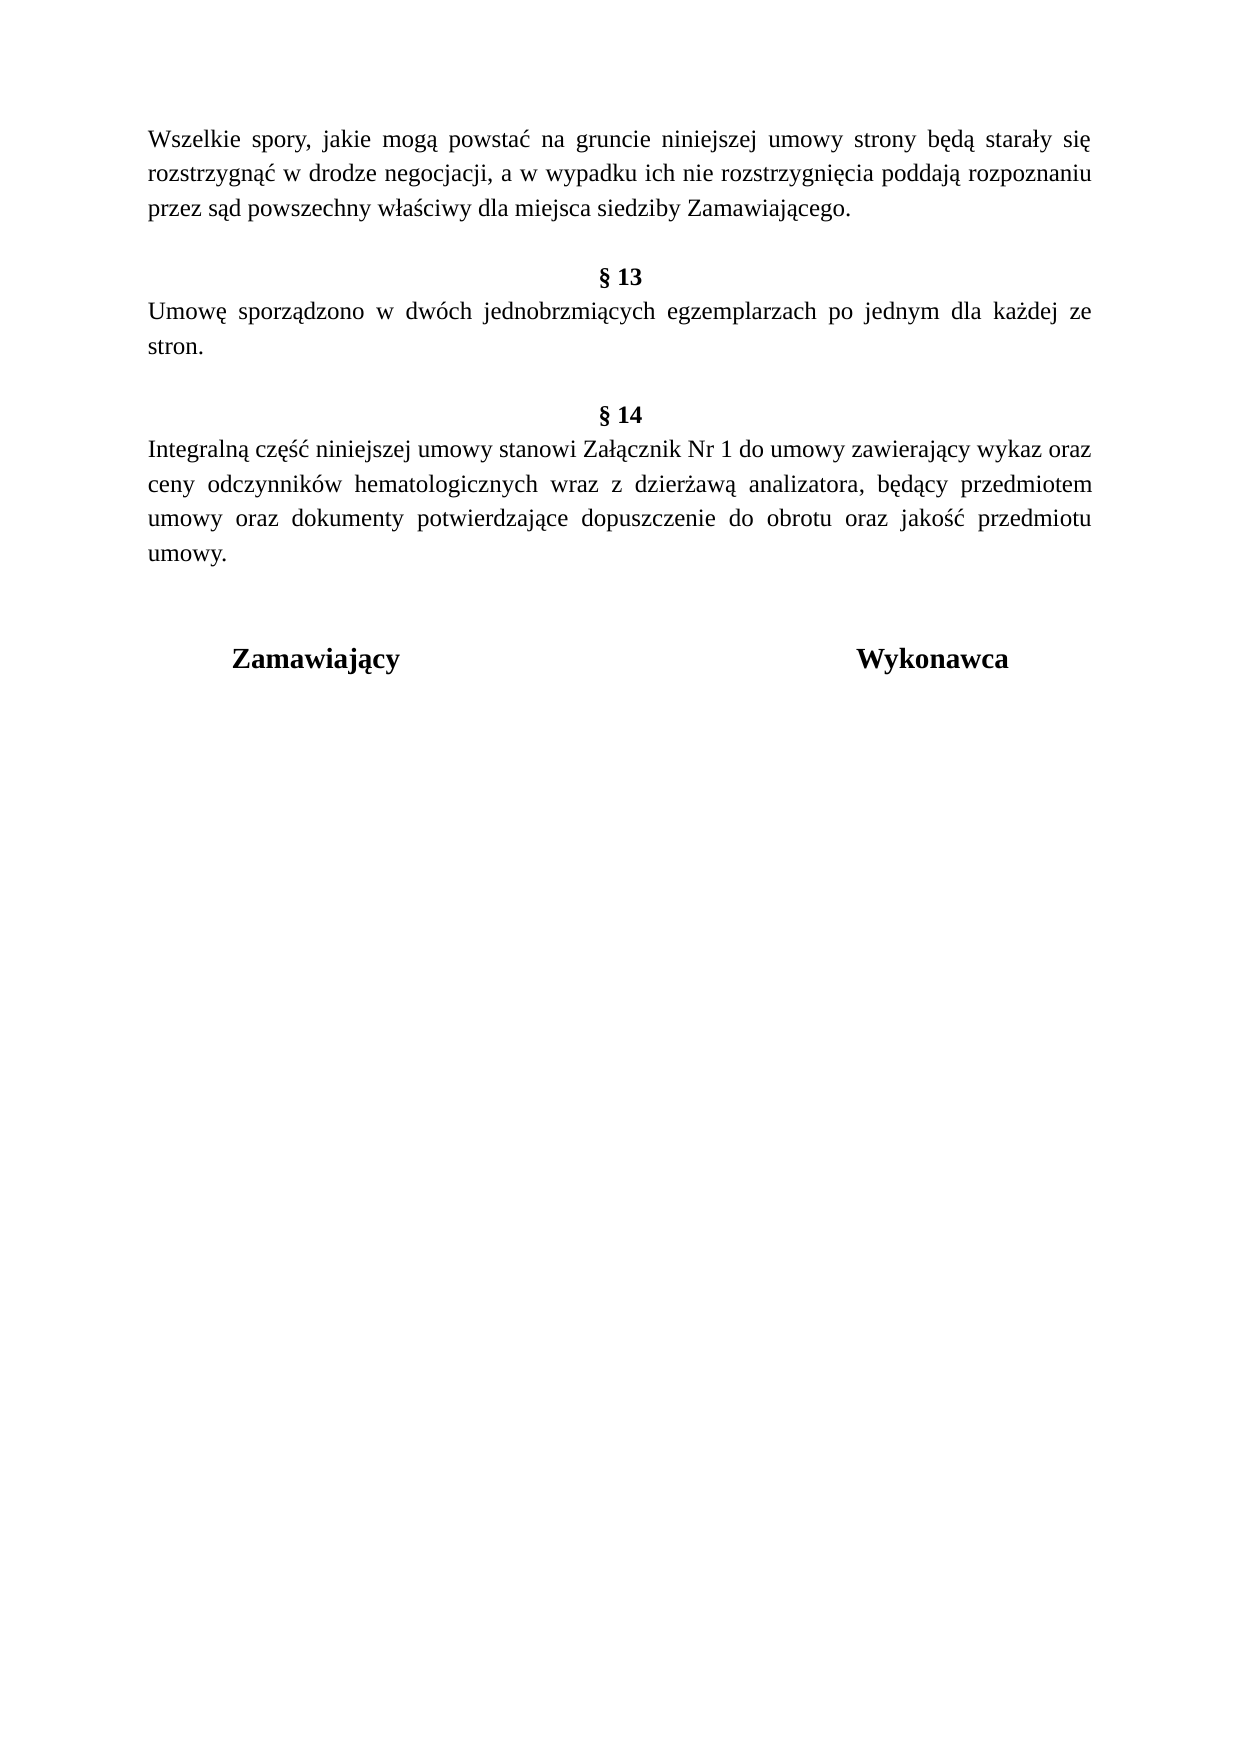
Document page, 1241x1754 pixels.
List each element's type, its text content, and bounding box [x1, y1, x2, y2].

text Zamawiający Wykonawca [148, 641, 1092, 675]
text Umowę sporządzono w dwóch jednobrzmiących egzemplarzach po jednym dla każdej ze stron. [148, 296, 1092, 360]
text § 13 [148, 262, 1092, 291]
text § 14 [148, 400, 1092, 429]
text Integralną część niniejszej umowy stanowi Załącznik Nr 1 do umowy zawierający wykaz oraz ceny odczynników hematologicznych wraz z dzierżawą analizatora, będący przedmiotem umowy oraz dokumenty potwierdzające dopuszczenie do obrotu oraz jakość przedmiotu umowy. [148, 434, 1092, 567]
text Wszelkie spory, jakie mogą powstać na gruncie niniejszej umowy strony będą starały się rozstrzygnąć w drodze negocjacji, a w wypadku ich nie rozstrzygnięcia poddają rozpoznaniu przez sąd powszechny właściwy dla miejsca siedziby Zamawiającego. [148, 124, 1092, 222]
